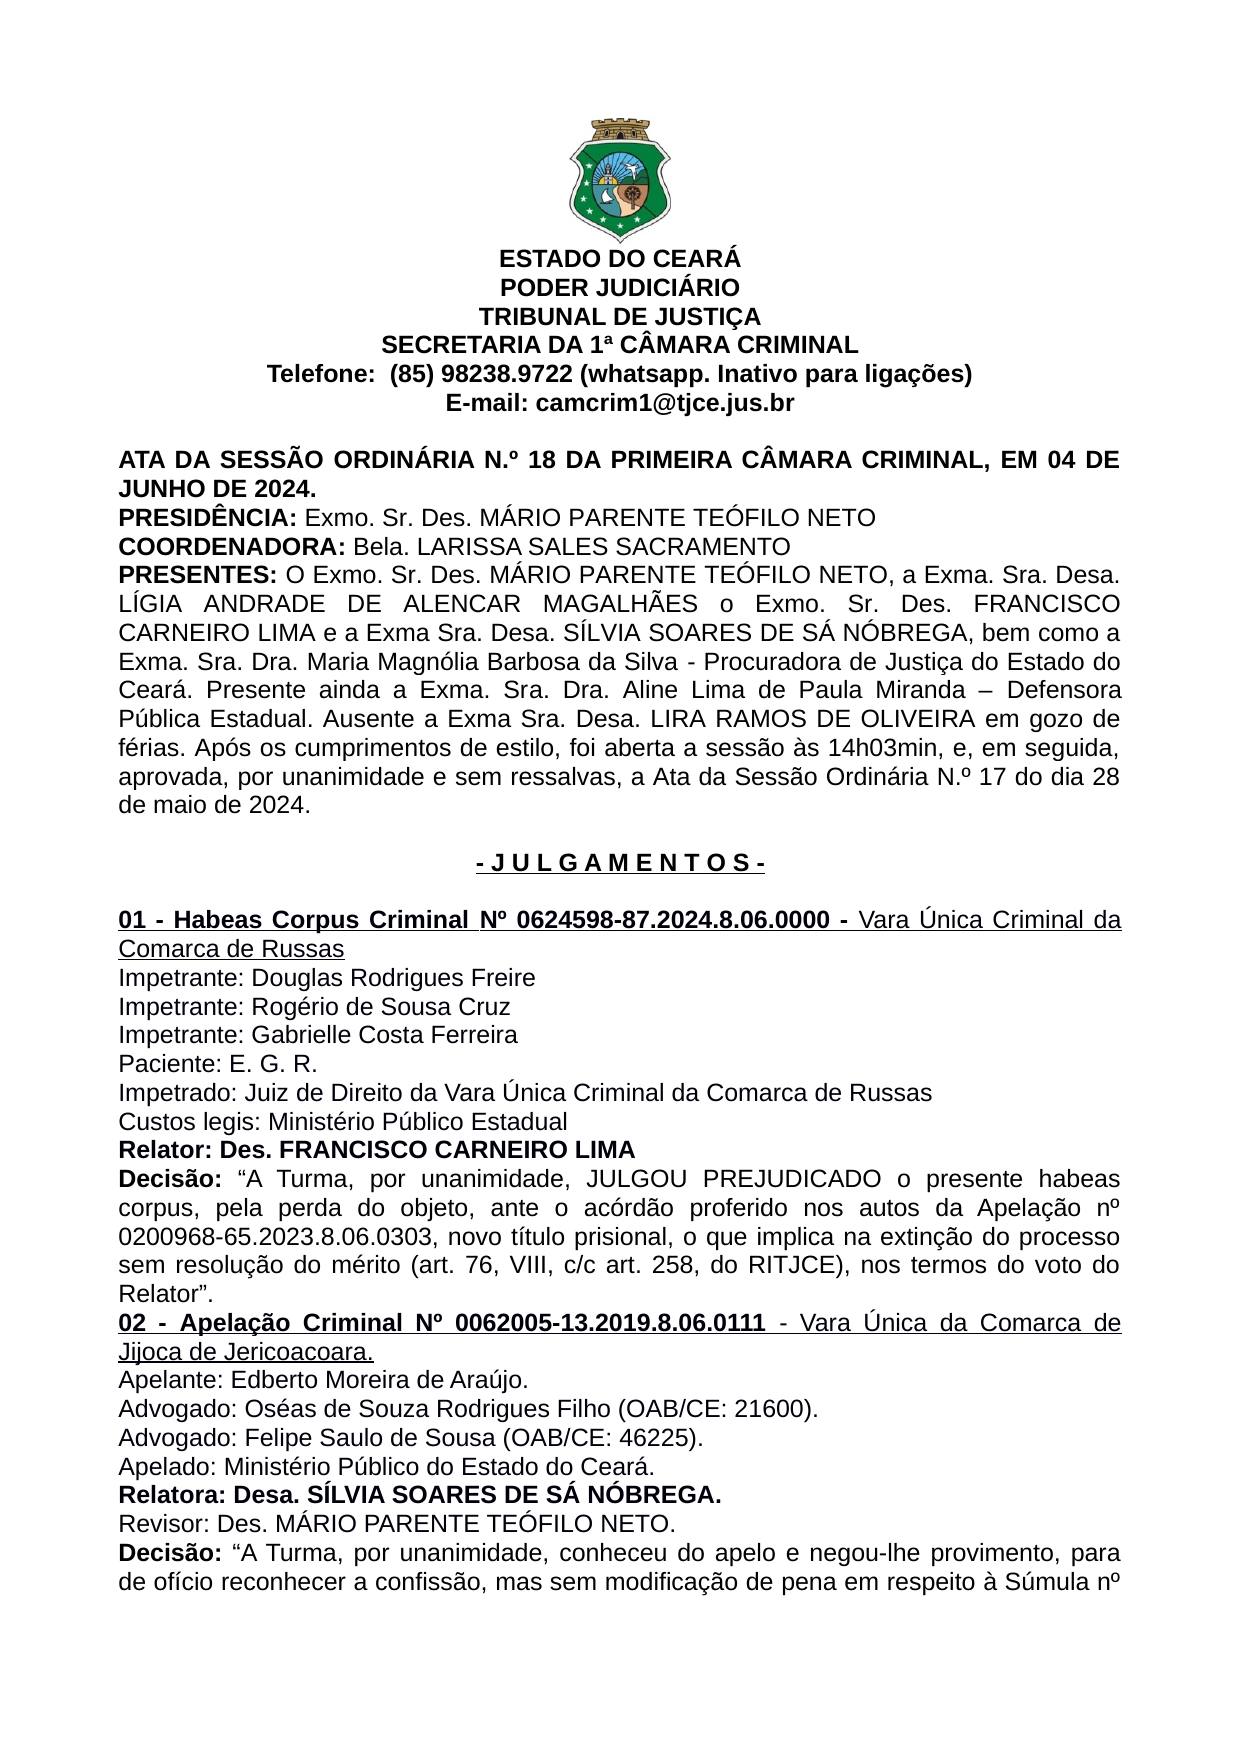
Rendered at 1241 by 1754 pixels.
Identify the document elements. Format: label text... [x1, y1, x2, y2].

text Custos legis: Ministério Público Estadual [118, 1106, 1122, 1135]
text PODER JUDICIÁRIO [118, 273, 1122, 301]
text Telefone: (85) 98238.9722 (whatsapp. Inativo para ligações) [118, 359, 1122, 388]
text - J U L G A M E N T O S - [118, 848, 1122, 876]
text Paciente: E. G. R. [118, 1049, 1122, 1078]
text SECRETARIA DA 1ª CÂMARA CRIMINAL [118, 330, 1122, 359]
text Relatora: Desa. SÍLVIA SOARES DE SÁ NÓBREGA. [118, 1480, 1122, 1509]
text Impetrante: Douglas Rodrigues Freire [118, 963, 1122, 991]
text Revisor: Des. MÁRIO PARENTE TEÓFILO NETO. [118, 1509, 1122, 1538]
text ATA DA SESSÃO ORDINÁRIA N.º 18 DA PRIMEIRA CÂMARA CRIMINAL, EM 04 DE JUNHO DE 2024. [118, 445, 1122, 503]
text Advogado: Oséas de Souza Rodrigues Filho (OAB/CE: 21600). [118, 1394, 1122, 1423]
text Apelado: Ministério Público do Estado do Ceará. [118, 1451, 1122, 1480]
text Relator: Des. FRANCISCO CARNEIRO LIMA [118, 1135, 1122, 1164]
text Jijoca de Jericoacoara. [118, 1334, 1122, 1365]
text Apelante: Edberto Moreira de Araújo. [118, 1365, 1122, 1394]
text 01 - Habeas Corpus Criminal Nº 0624598-87.2024.8.06.0000 - Vara Única Criminal da [118, 905, 1122, 930]
text Impetrado: Juiz de Direito da Vara Única Criminal da Comarca de Russas [118, 1078, 1122, 1106]
text PRESIDÊNCIA: Exmo. Sr. Des. MÁRIO PARENTE TEÓFILO NETO [118, 503, 1122, 531]
text Decisão: “A Turma, por unanimidade, JULGOU PREJUDICADO o presente habeas corpus, pela perda do objeto, ante o acórdão proferido nos autos da Apelação nº 0200968-65.2023.8.06.0303, novo título prisional, o que implica na extinção do processo sem resolução do mérito (art. 76, VIII, c/c art. 258, do RITJCE), nos termos do voto do Relator”. [118, 1164, 1122, 1308]
text COORDENADORA: Bela. LARISSA SALES SACRAMENTO [118, 531, 1122, 560]
text 02 - Apelação Criminal Nº 0062005-13.2019.8.06.0111 - Vara Única da Comarca de [118, 1308, 1122, 1333]
text E-mail: camcrim1@tjce.jus.br [118, 388, 1122, 416]
text Advogado: Felipe Saulo de Sousa (OAB/CE: 46225). [118, 1423, 1122, 1451]
text ESTADO DO CEARÁ [118, 244, 1122, 273]
text Decisão: “A Turma, por unanimidade, conheceu do apelo e negou-lhe provimento, para de ofício reconhecer a confissão, mas sem modificação de pena em respeito à Súmula nº [118, 1538, 1122, 1595]
text Comarca de Russas [118, 931, 1122, 963]
text Impetrante: Gabrielle Costa Ferreira [118, 1020, 1122, 1049]
text Impetrante: Rogério de Sousa Cruz [118, 991, 1122, 1020]
text PRESENTES: O Exmo. Sr. Des. MÁRIO PARENTE TEÓFILO NETO, a Exma. Sra. Desa. LÍGIA ANDRADE DE ALENCAR MAGALHÃES o Exmo. Sr. Des. FRANCISCO CARNEIRO LIMA e a Exma Sra. Desa. SÍLVIA SOARES DE SÁ NÓBREGA, bem como a Exma. Sra. Dra. Maria Magnólia Barbosa da Silva - Procuradora de Justiça do Estado do Ceará. Presente ainda a Exma. Sra. Dra. Aline Lima de Paula Miranda – Defensora Pública Estadual. Ausente a Exma Sra. Desa. LIRA RAMOS DE OLIVEIRA em gozo de férias. Após os cumprimentos de estilo, foi aberta a sessão às 14h03min, e, em seguida, aprovada, por unanimidade e sem ressalvas, a Ata da Sessão Ordinária N.º 17 do dia 28 de maio de 2024. [118, 560, 1122, 819]
text TRIBUNAL DE JUSTIÇA [118, 301, 1122, 330]
picture [569, 118, 671, 244]
